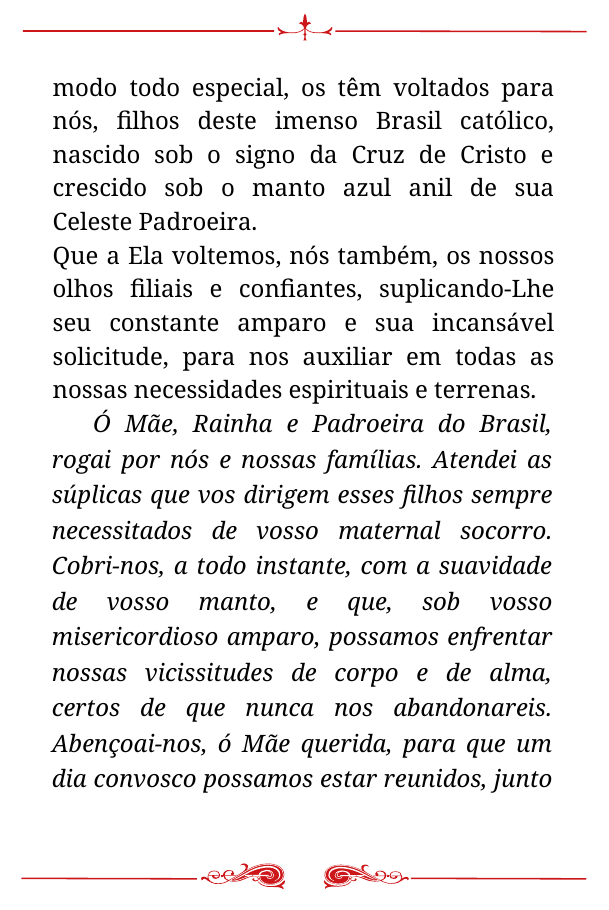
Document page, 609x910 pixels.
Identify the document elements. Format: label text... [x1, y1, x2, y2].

text Que a Ela voltemos, nós também, os nossos olhos filiais e confiantes, suplicando-Lhe seu constante amparo e sua incansável solicitude, para nos auxiliar em todas as nossas necessidades espirituais e terrenas. [52, 239, 555, 405]
text modo todo especial, os têm voltados para nós, filhos deste imenso Brasil católico, nascido sob o signo da Cruz de Cristo e crescido sob o manto azul anil de sua Celeste Padroeira. [52, 70, 555, 237]
text Ó Mãe, Rainha e Padroeira do Brasil, rogai por nós e nossas famílias. Atendei as súplicas que vos dirigem esses filhos sempre necessitados de vosso maternal socorro. Cobri-nos, a todo instante, com a suavidade de vosso manto, e que, sob vosso misericordioso amparo, possamos enfrentar nossas vicissitudes de corpo e de alma, certos de que nunca nos abandonareis. Abençoai-nos, ó Mãe querida, para que um dia convosco possamos estar reunidos, junto [52, 407, 555, 795]
